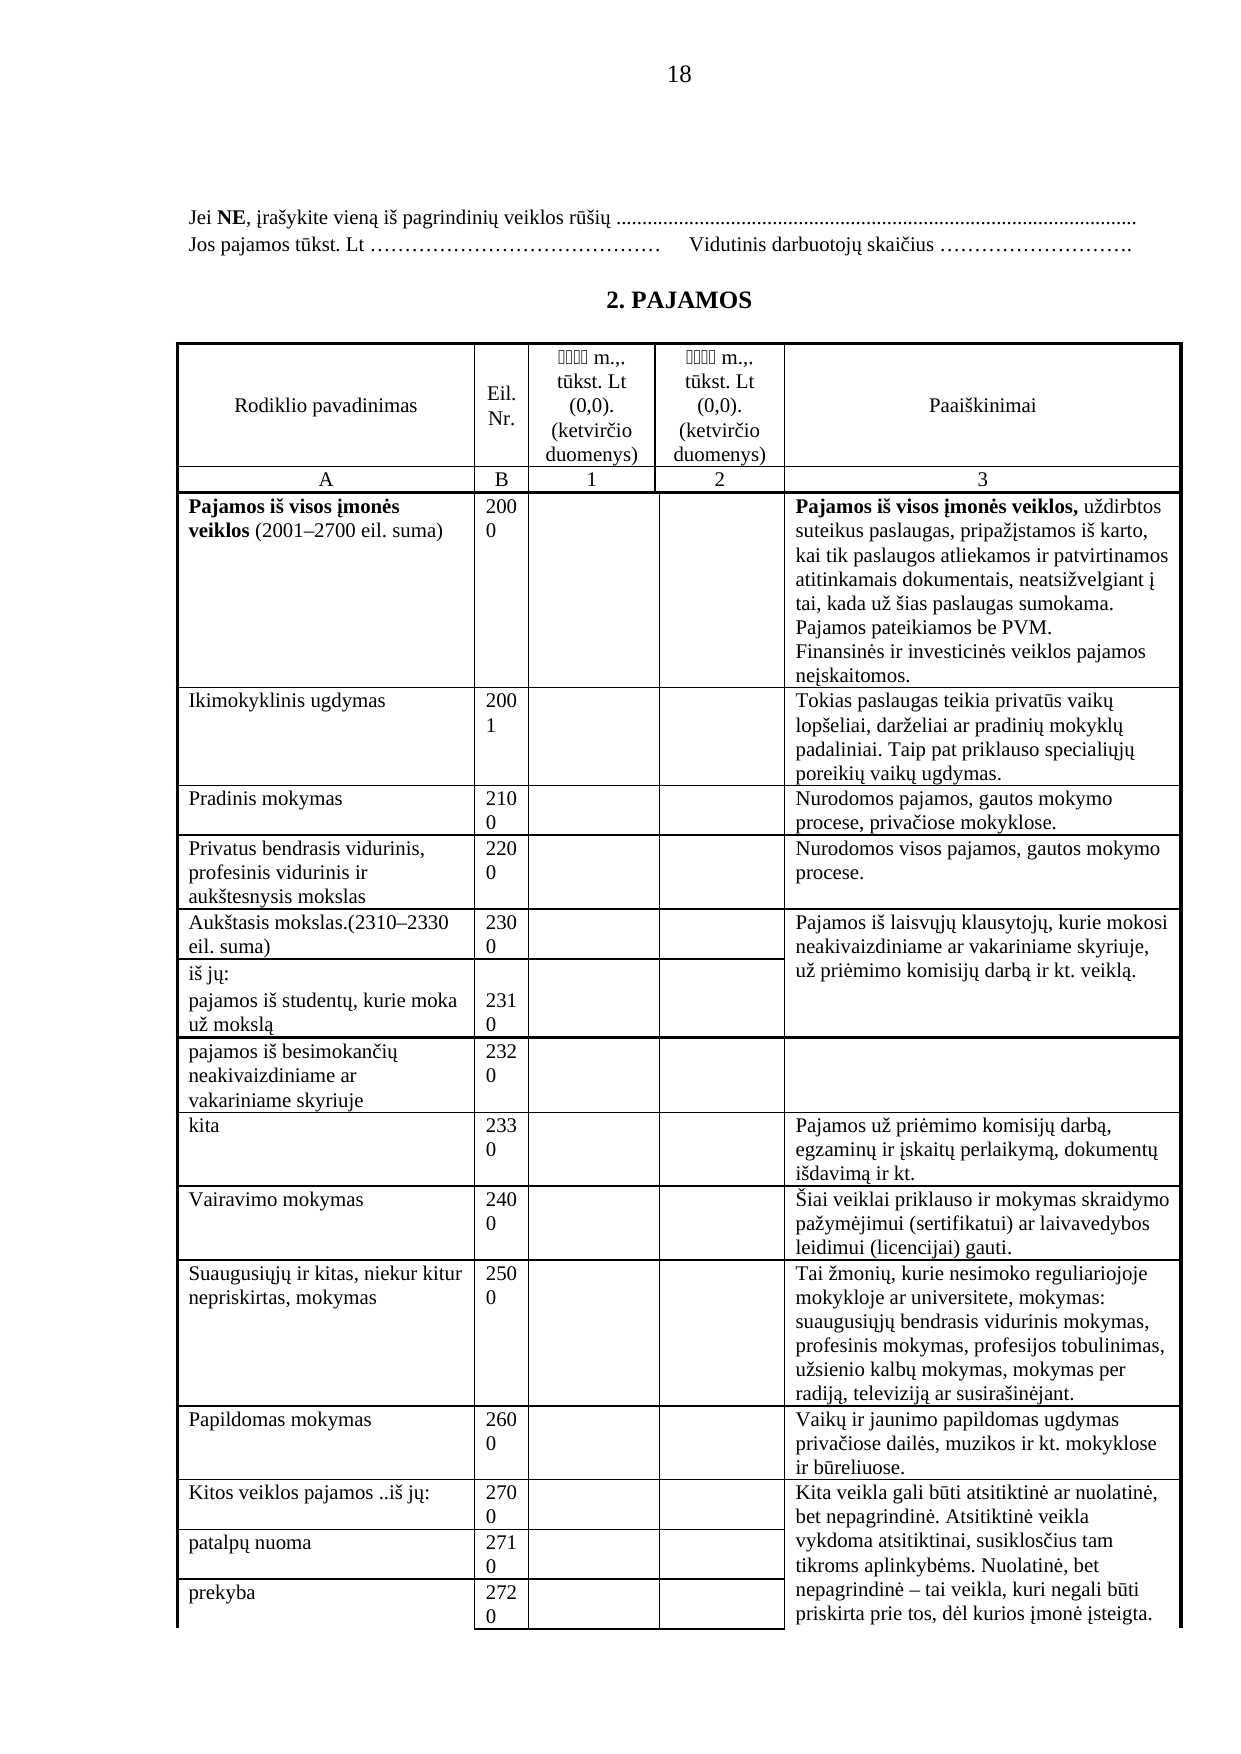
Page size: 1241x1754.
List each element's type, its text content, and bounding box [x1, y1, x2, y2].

table_cell Papildomas mokymas [179, 1407, 474, 1479]
table_header Paaiškinimai [785, 345, 1179, 466]
table_cell [529, 836, 659, 908]
table_cell [985, 177, 1009, 203]
table_cell [660, 1113, 784, 1185]
table_cell [660, 910, 784, 958]
table_cell A [179, 467, 474, 491]
table_cell 3 [785, 467, 1179, 491]
table_header Rodiklio pavadinimas [179, 345, 474, 466]
table_cell prekyba [179, 1580, 474, 1628]
table_cell [785, 1039, 1179, 1112]
table_cell Tai žmonių, kurie nesimoko reguliariojoje mokykloje ar universitete, mokymas: suaugusiųjų bendrasis vidurinis mokymas, profesinis mokymas, profesijos tobulinimas, užsienio kalbų mokymas, mokymas per radiją, televiziją ar susirašinėjant. [785, 1261, 1179, 1405]
table_cell [529, 1580, 659, 1628]
table_cell 2310 [475, 985, 528, 1036]
table_cell 2700 [475, 1480, 528, 1528]
table_cell 2300 [475, 910, 528, 958]
table_cell [529, 1187, 659, 1259]
table_cell 2100 [475, 786, 528, 834]
table_cell [529, 1113, 659, 1185]
text 2. PAJAMOS [177, 285, 1181, 313]
table_cell 1 [529, 467, 654, 491]
table_cell patalpų nuoma [179, 1530, 474, 1578]
table_cell [868, 177, 912, 203]
table_cell Vairavimo mokymas [179, 1187, 474, 1259]
table_cell Privatus bendrasis vidurinis, profesinis vidurinis ir aukštesnysis mokslas [179, 836, 474, 908]
table_cell [529, 1480, 659, 1528]
table_cell 2330 [475, 1113, 528, 1185]
table_cell [660, 494, 784, 687]
table_cell [529, 1407, 659, 1479]
table_cell 2720 [475, 1580, 528, 1628]
table_cell 2600 [475, 1407, 528, 1479]
table_cell [660, 1407, 784, 1479]
table_cell 2200 [475, 836, 528, 908]
table_cell Tokias paslaugas teikia privatūs vaikų lopšeliai, darželiai ar pradinių mokyklų padaliniai. Taip pat priklauso specialiųjų poreikių vaikų ugdymas. [785, 688, 1179, 785]
table_cell pajamos iš besimokančių neakivaizdiniame ar vakariniame skyriuje [179, 1039, 474, 1112]
table_cell [660, 1187, 784, 1259]
table_cell [529, 1039, 659, 1112]
table_cell [660, 960, 784, 985]
table_cell Kitos veiklos pajamos ..iš jų: [179, 1480, 474, 1528]
table_cell iš jų: [179, 960, 474, 985]
table_cell [660, 1261, 784, 1405]
table_cell [529, 786, 659, 834]
table_cell Ikimokyklinis ugdymas [179, 688, 474, 785]
table_cell [529, 910, 659, 958]
table_cell [529, 985, 659, 1036]
table_cell 2320 [475, 1039, 528, 1112]
table_cell [660, 836, 784, 908]
table_cell Pajamos iš laisvųjų klausytojų, kurie mokosi neakivaizdiniame ar vakariniame skyriuje, už priėmimo komisijų darbą ir kt. veiklą. [785, 910, 1179, 1036]
table_header  m.,. tūkst. Lt (0,0). (ketvirčio duomenys) [529, 345, 654, 466]
table_cell Kita veikla gali būti atsitiktinė ar nuolatinė, bet nepagrindinė. Atsitiktinė veikla vykdoma atsitiktinai, susiklosčius tam tikroms aplinkybėms. Nuolatinė, bet nepagrindinė – tai veikla, kuri negali būti priskirta prie tos, dėl kurios įmonė įsteigta. [785, 1480, 1179, 1628]
table_cell [660, 688, 784, 785]
table_cell Aukštasis mokslas.(2310–2330 eil. suma) [179, 910, 474, 958]
table_cell [529, 1261, 659, 1405]
table_header Eil.Nr. [475, 345, 528, 466]
table_cell Pajamos iš visos įmonės veiklos, uždirbtos suteikus paslaugas, pripažįstamos iš karto, kai tik paslaugos atliekamos ir patvirtinamos atitinkamais dokumentais, neatsižvelgiant į tai, kada už šias paslaugas sumokama. Pajamos pateikiamos be PVM. Finansinės ir investicinės veiklos pajamos neįskaitomos. [785, 494, 1179, 687]
table_cell [660, 1480, 784, 1528]
table_cell [529, 688, 659, 785]
table_cell pajamos iš studentų, kurie moka už mokslą [179, 985, 474, 1036]
table_cell [1070, 177, 1114, 203]
table_cell Pradinis mokymas [179, 786, 474, 834]
table_cell kita [179, 1113, 474, 1185]
table_cell 2710 [475, 1530, 528, 1578]
table_cell [912, 177, 984, 203]
table_cell 2400 [475, 1187, 528, 1259]
table_cell Vidutinis darbuotojų skaičius ………………………. [678, 229, 1181, 256]
table_cell [529, 1530, 659, 1578]
table_cell 2001 [475, 688, 528, 785]
table_header  m.,. tūkst. Lt (0,0). (ketvirčio duomenys) [656, 345, 784, 466]
table_cell [660, 1039, 784, 1112]
table_cell 2000 [475, 494, 528, 687]
table_cell Šiai veiklai priklauso ir mokymas skraidymo pažymėjimui (sertifikatui) ar laivavedybos leidimui (licencijai) gauti. [785, 1187, 1179, 1259]
table_cell Pajamos iš visos įmonės veiklos (2001–2700 eil. suma) [179, 494, 474, 687]
table_cell Jei ne, įrašykite vieną iš pagrindinių veiklos rūšių [177, 203, 1181, 229]
table_cell Nurodomos visos pajamos, gautos mokymo procese. [785, 836, 1179, 908]
table_cell Jos pajamos tūkst. Lt …………………………………… [177, 229, 678, 256]
table_cell [529, 494, 659, 687]
table_cell [1114, 177, 1181, 203]
table_cell Pajamos už priėmimo komisijų darbą, egzaminų ir įskaitų perlaikymą, dokumentų išdavimą ir kt. [785, 1113, 1179, 1185]
table_cell 2 [656, 467, 784, 491]
table_cell [1009, 177, 1070, 203]
table_cell [660, 985, 784, 1036]
table_cell [660, 786, 784, 834]
table_cell [660, 1530, 784, 1578]
table_cell [529, 960, 659, 985]
table_cell Vaikų ir jaunimo papildomas ugdymas privačiose dailės, muzikos ir kt. mokyklose ir būreliuose. [785, 1407, 1179, 1479]
table_cell [475, 960, 528, 985]
table_cell [815, 177, 868, 203]
table_cell Nurodomos pajamos, gautos mokymo procese, privačiose mokyklose. [785, 786, 1179, 834]
table_cell 2500 [475, 1261, 528, 1405]
table_cell Suaugusiųjų ir kitas, niekur kitur nepriskirtas, mokymas [179, 1261, 474, 1405]
table_cell B [475, 467, 528, 491]
table_cell [660, 1580, 784, 1628]
table_cell [177, 177, 815, 203]
